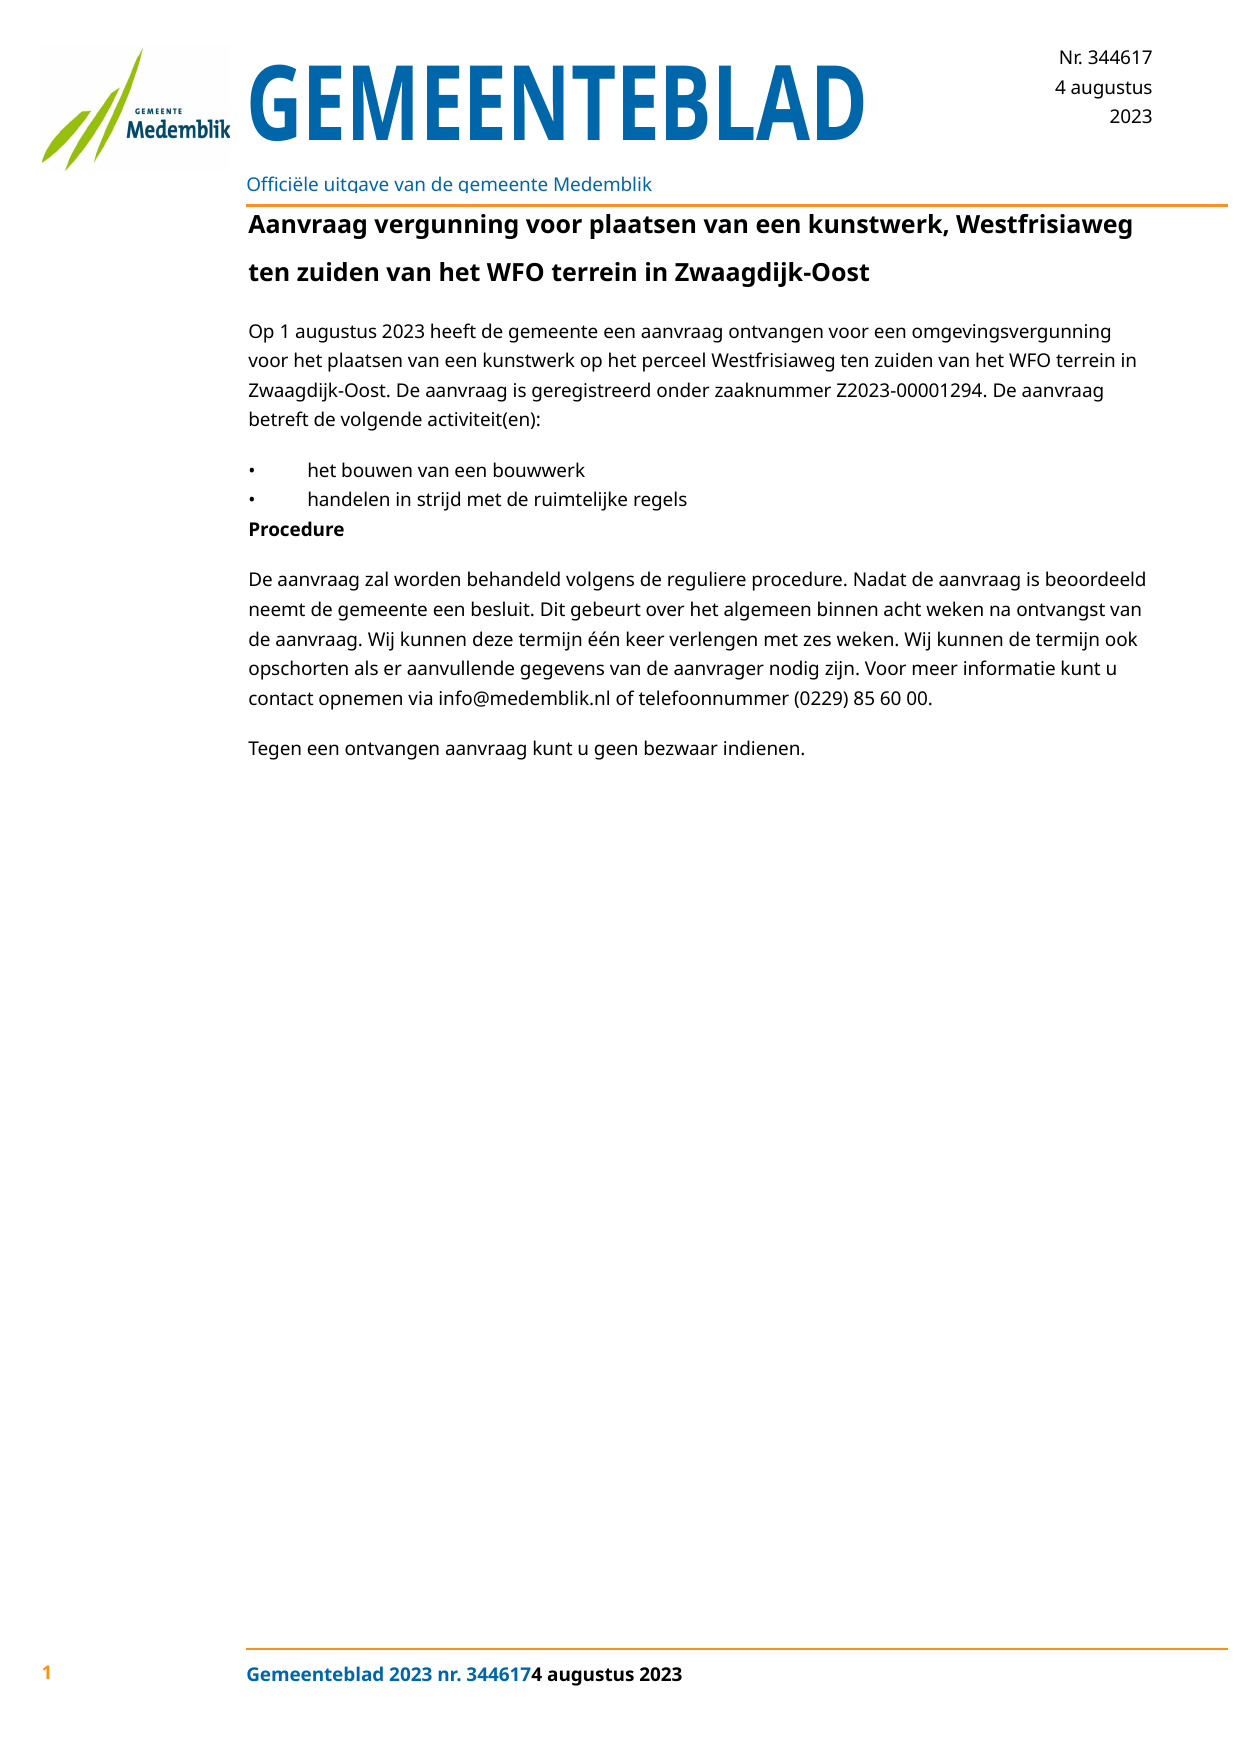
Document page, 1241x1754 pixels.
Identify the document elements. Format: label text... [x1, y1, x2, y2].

text Procedure [248, 516, 1152, 542]
list handelen in strijd met de ruimtelijke regels [248, 487, 1152, 512]
text Op 1 augustus 2023 heeft de gemeente een aanvraag ontvangen voor een omgevingsvergunning voor het plaatsen van een kunstwerk op het perceel Westfrisiaweg ten zuiden van het WFO terrein in Zwaagdijk-Oost. De aanvraag is geregistreerd onder zaaknummer Z2023-00001294. De aanvraag betreft de volgende activiteit(en): [248, 318, 1152, 432]
list het bouwen van een bouwwerk [248, 457, 1152, 483]
text De aanvraag zal worden behandeld volgens de reguliere procedure. Nadat de aanvraag is beoordeeld neemt de gemeente een besluit. Dit gebeurt over het algemeen binnen acht weken na ontvangst van de aanvraag. Wij kunnen deze termijn één keer verlengen met zes weken. Wij kunnen de termijn ook opschorten als er aanvullende gegevens van de aanvrager nodig zijn. Voor meer informatie kunt u contact opnemen via info@medemblik.nl of telefoonnummer (0229) 85 60 00. [248, 567, 1152, 711]
picture [41, 47, 231, 172]
text Aanvraag vergunning voor plaatsen van een kunstwerk, Westfrisiaweg ten zuiden van het WFO terrein in Zwaagdijk-Oost [248, 207, 1152, 288]
text Tegen een ontvangen aanvraag kunt u geen bezwaar indienen. [248, 735, 1152, 761]
